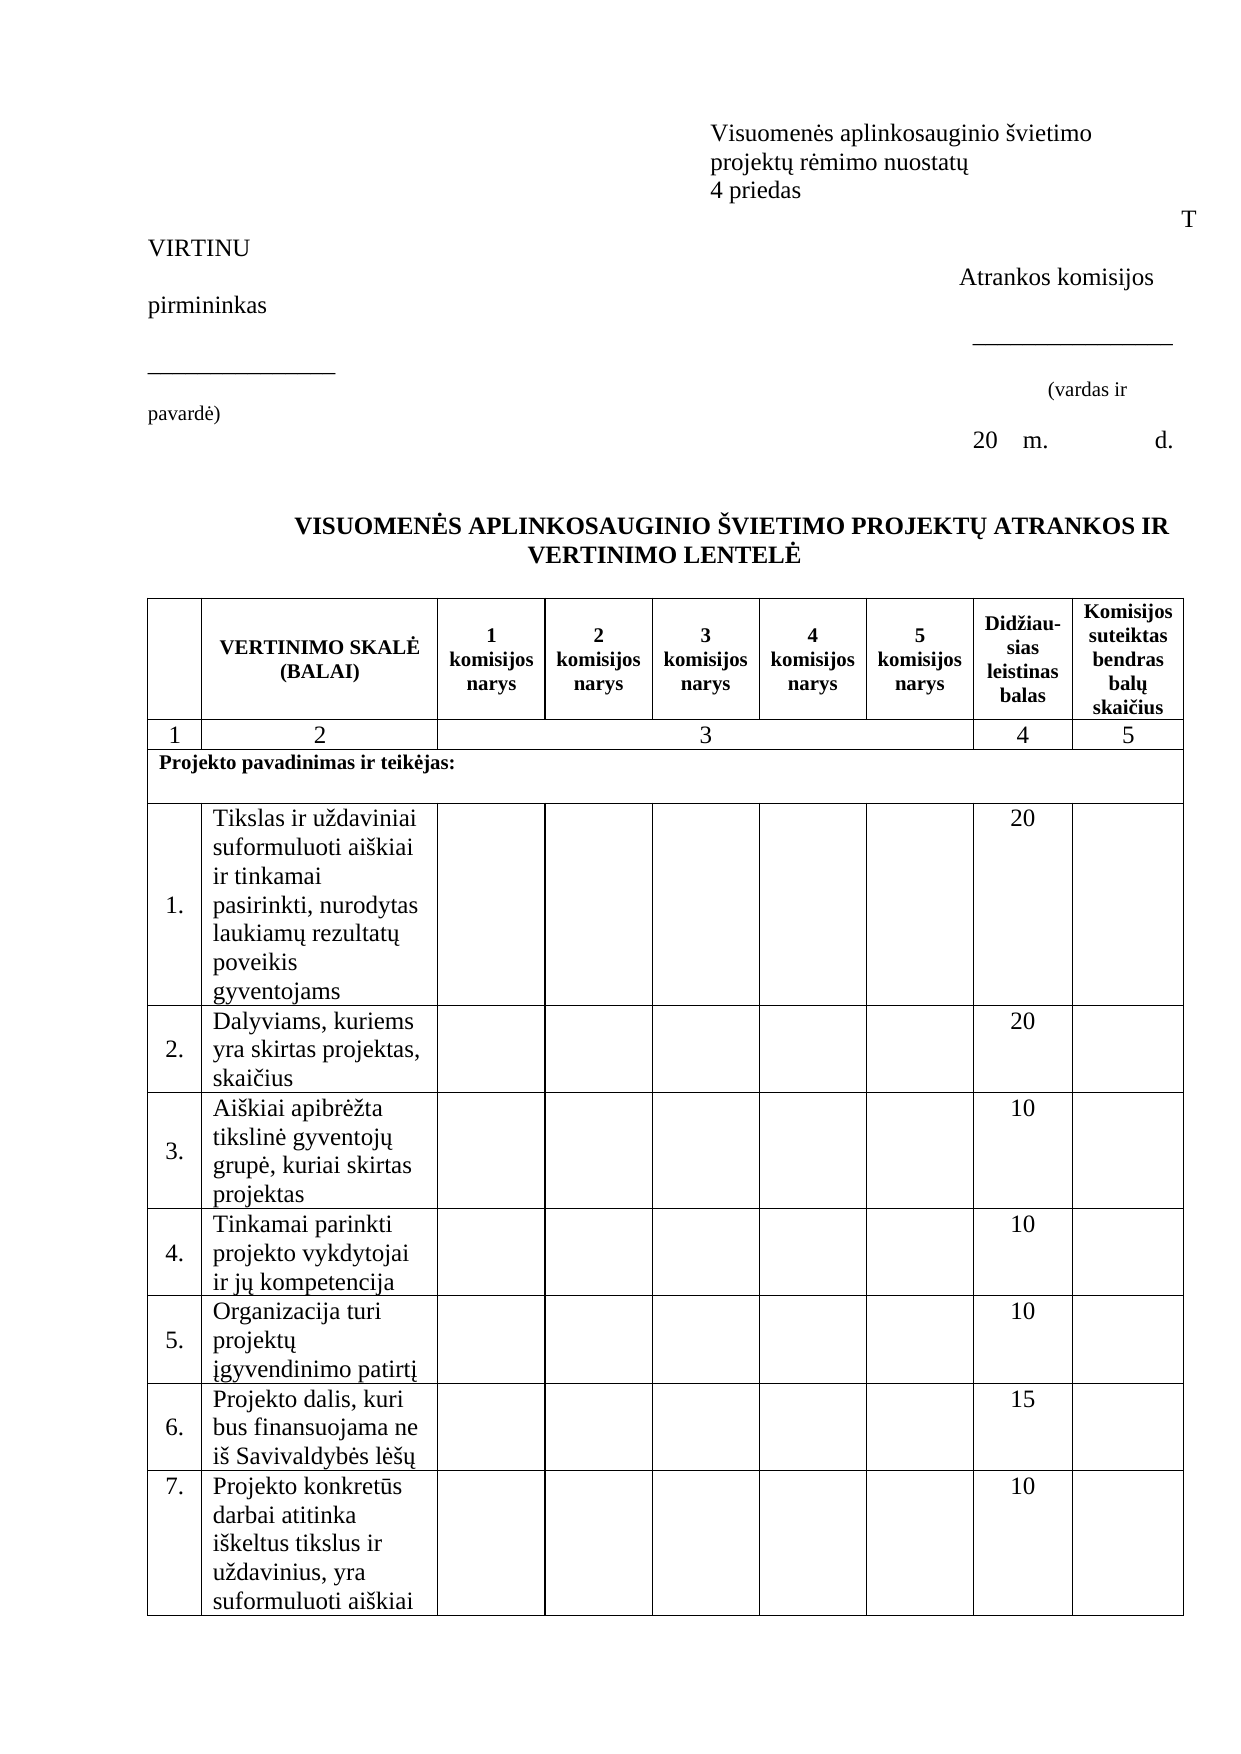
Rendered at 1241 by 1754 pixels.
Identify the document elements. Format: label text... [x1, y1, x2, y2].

table_cell 2 [202, 720, 437, 749]
table_cell 7. [148, 1471, 201, 1615]
table_cell [760, 1006, 866, 1092]
table_cell [760, 804, 866, 1005]
text _______________________________ [148, 319, 1181, 377]
text 20 m. d. [148, 425, 1181, 454]
table_cell [1073, 1296, 1183, 1383]
table_cell [653, 1006, 759, 1092]
table_cell [438, 1209, 544, 1295]
table_cell 20 [974, 804, 1072, 1005]
table_cell 10 [974, 1209, 1072, 1295]
table_cell [1073, 804, 1183, 1005]
table_cell [546, 1296, 652, 1383]
table_cell [546, 1384, 652, 1470]
table_cell Dalyviams, kuriems yra skirtas projektas, skaičius [202, 1006, 437, 1092]
table_cell [867, 1296, 973, 1383]
text TVIRTINU Atrankos komisijos pirmininkas [148, 204, 1181, 319]
table_cell [546, 1093, 652, 1208]
table_cell Tikslas ir uždaviniai suformuluoti aiškiai ir tinkamai pasirinkti, nurodytas laukiamų rezultatų poveikis gyventojams [202, 804, 437, 1005]
table_cell 20 [974, 1006, 1072, 1092]
table_cell 6. [148, 1384, 201, 1470]
text VISUOMENĖS APLINKOSAUGINIO ŠVIETIMO PROJEKTŲ ATRANKOS IR VERTINIMO LENTELĖ [148, 511, 1181, 569]
table_header Komisijos suteiktas bendras balų skaičius [1073, 599, 1183, 719]
table_cell [546, 804, 652, 1005]
table_cell Organizacija turi projektų įgyvendinimo patirtį [202, 1296, 437, 1383]
table_cell 1. [148, 804, 201, 1005]
table_cell [867, 1384, 973, 1470]
table_cell 3 [438, 720, 973, 749]
table_cell [546, 1209, 652, 1295]
table_header 5 komisijos narys [867, 599, 973, 719]
table_cell 4. [148, 1209, 201, 1295]
text (vardas ir pavardė) [148, 377, 1181, 425]
table_cell [653, 1093, 759, 1208]
table_cell 3. [148, 1093, 201, 1208]
table_cell 1 [148, 720, 201, 749]
table_cell [867, 1471, 973, 1615]
table_cell [1073, 1006, 1183, 1092]
table_cell [653, 1471, 759, 1615]
table_header 2 komisijos narys [546, 599, 652, 719]
table_cell [867, 804, 973, 1005]
table_cell [438, 1384, 544, 1470]
table_header [148, 599, 201, 719]
table_cell [1073, 1384, 1183, 1470]
table_cell [438, 804, 544, 1005]
table_cell Tinkamai parinkti projekto vykdytojai ir jų kompetencija [202, 1209, 437, 1295]
table_cell 5 [1073, 720, 1183, 749]
table_cell 15 [974, 1384, 1072, 1470]
table_cell [546, 1471, 652, 1615]
text 4 priedas [710, 176, 1181, 204]
table_cell 4 [974, 720, 1072, 749]
table_cell [1073, 1471, 1183, 1615]
table_header Didžiau-sias leistinas balas [974, 599, 1072, 719]
table_cell [653, 804, 759, 1005]
table_cell [760, 1471, 866, 1615]
table_cell 10 [974, 1093, 1072, 1208]
table_cell [867, 1006, 973, 1092]
table_header 3 komisijos narys [653, 599, 759, 719]
table_cell [438, 1471, 544, 1615]
table_cell [1073, 1093, 1183, 1208]
table_cell Projekto konkretūs darbai atitinka iškeltus tikslus ir uždavinius, yra suformuluoti aiškiai [202, 1471, 437, 1615]
table_cell [438, 1093, 544, 1208]
table_cell 10 [974, 1471, 1072, 1615]
table_header 4 komisijos narys [760, 599, 866, 719]
table_cell Projekto pavadinimas ir teikėjas: [148, 750, 1183, 802]
table_cell [867, 1209, 973, 1295]
table_cell [653, 1209, 759, 1295]
table_header VERTINIMO SKALĖ (BALAI) [202, 599, 437, 719]
table_cell 2. [148, 1006, 201, 1092]
text Visuomenės aplinkosauginio švietimo projektų rėmimo nuostatų [710, 118, 1181, 176]
table_cell Aiškiai apibrėžta tikslinė gyventojų grupė, kuriai skirtas projektas [202, 1093, 437, 1208]
table_cell Projekto dalis, kuri bus finansuojama ne iš Savivaldybės lėšų [202, 1384, 437, 1470]
table_cell [760, 1093, 866, 1208]
table_cell [653, 1296, 759, 1383]
table_cell [546, 1006, 652, 1092]
table_cell [760, 1209, 866, 1295]
table_header 1 komisijos narys [438, 599, 544, 719]
table_cell 5. [148, 1296, 201, 1383]
table_cell [438, 1006, 544, 1092]
table_cell [760, 1384, 866, 1470]
table_cell [867, 1093, 973, 1208]
table_cell [653, 1384, 759, 1470]
table_cell [438, 1296, 544, 1383]
table_cell [760, 1296, 866, 1383]
table_cell [1073, 1209, 1183, 1295]
table_cell 10 [974, 1296, 1072, 1383]
